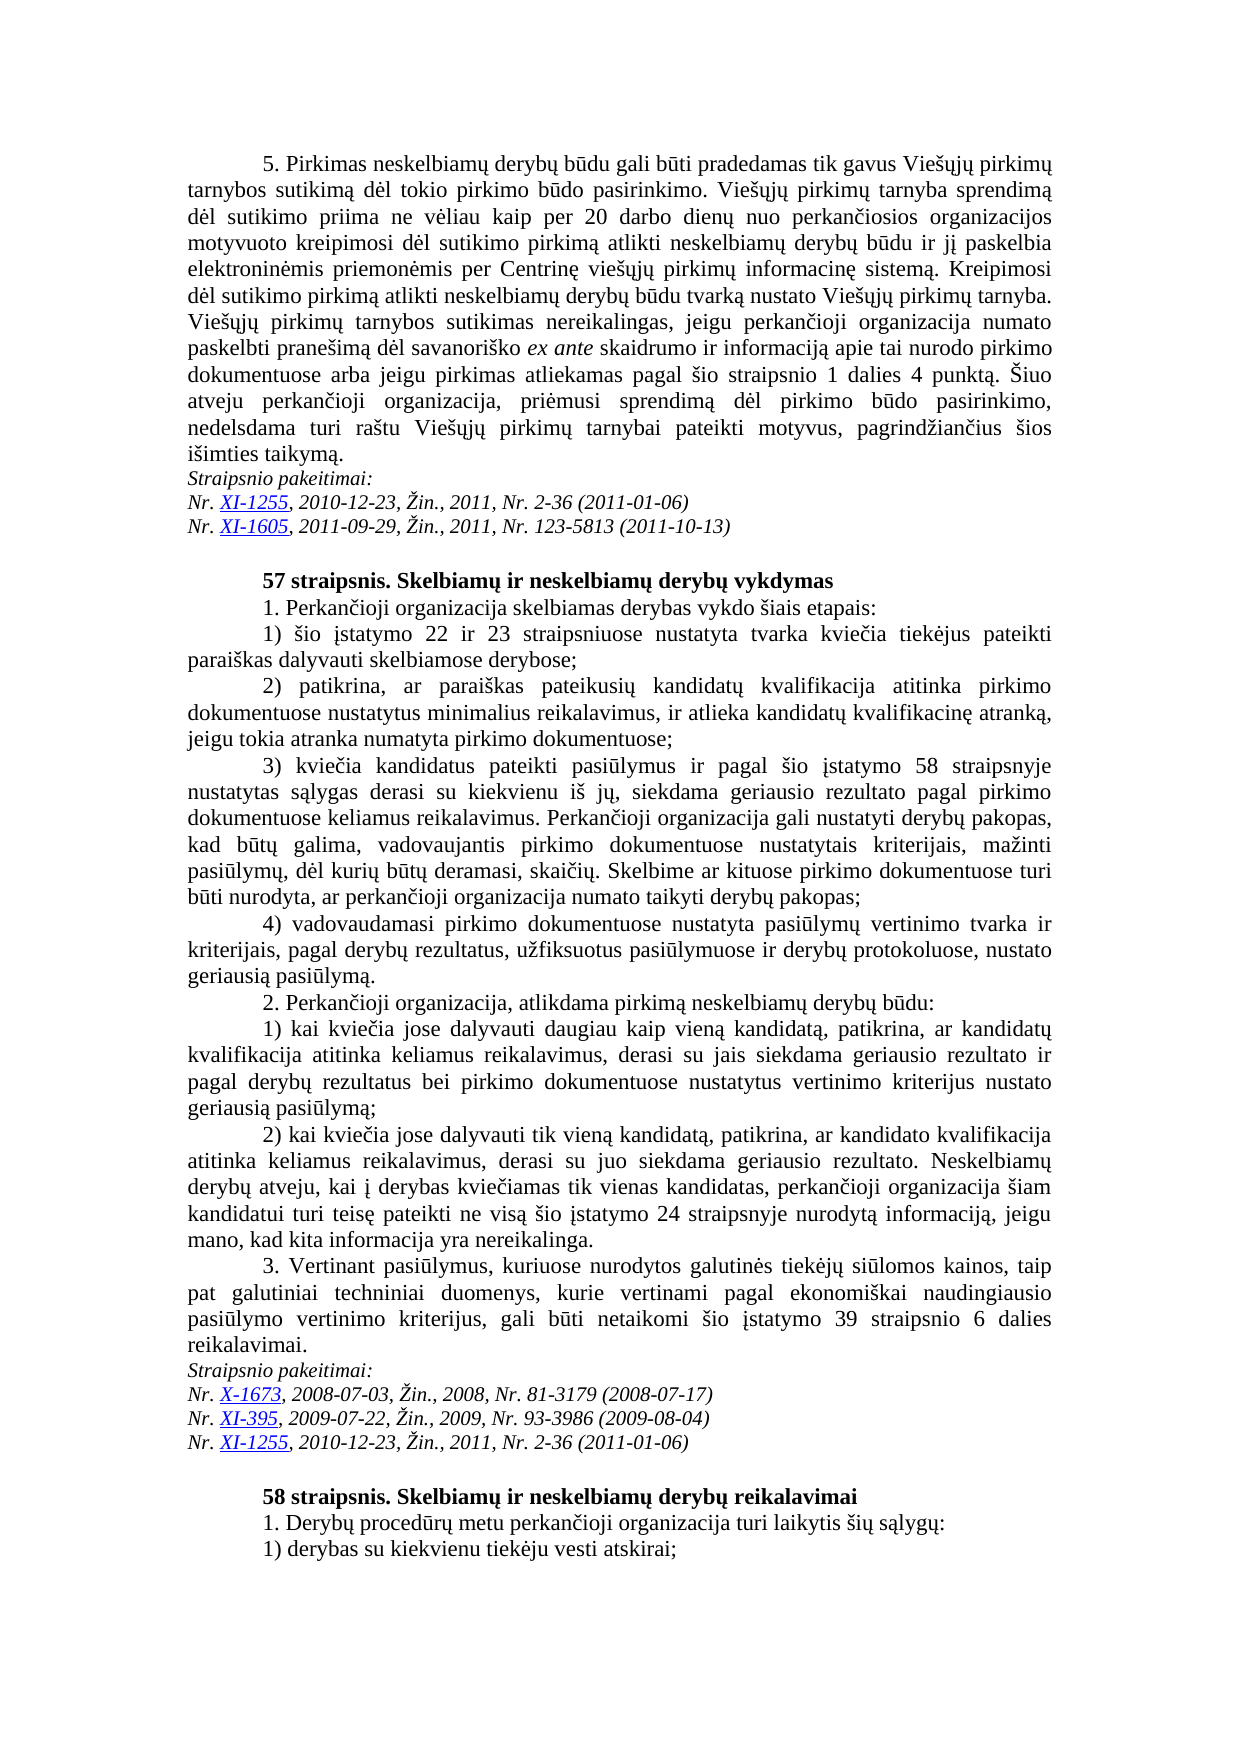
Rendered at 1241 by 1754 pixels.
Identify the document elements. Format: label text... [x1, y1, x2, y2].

text 58 straipsnis. Skelbiamų ir neskelbiamų derybų reikalavimai [187, 1483, 1053, 1509]
text Nr. XI-1255, 2010-12-23, Žin., 2011, Nr. 2-36 (2011-01-06) [187, 490, 1053, 514]
text Nr. XI-1255, 2010-12-23, Žin., 2011, Nr. 2-36 (2011-01-06) [187, 1430, 1053, 1454]
text 2) patikrina, ar paraiškas pateikusių kandidatų kvalifikacija atitinka pirkimo dokumentuose nustatytus minimalius reikalavimus, ir atlieka kandidatų kvalifikacinę atranką, jeigu tokia atranka numatyta pirkimo dokumentuose; [187, 673, 1053, 752]
text 5. Pirkimas neskelbiamų derybų būdu gali būti pradedamas tik gavus Viešųjų pirkimų tarnybos sutikimą dėl tokio pirkimo būdo pasirinkimo. Viešųjų pirkimų tarnyba sprendimą dėl sutikimo priima ne vėliau kaip per 20 darbo dienų nuo perkančiosios organizacijos motyvuoto kreipimosi dėl sutikimo pirkimą atlikti neskelbiamų derybų būdu ir jį paskelbia elektroninėmis priemonėmis per Centrinę viešųjų pirkimų informacinę sistemą. Kreipimosi dėl sutikimo pirkimą atlikti neskelbiamų derybų būdu tvarką nustato Viešųjų pirkimų tarnyba. Viešųjų pirkimų tarnybos sutikimas nereikalingas, jeigu perkančioji organizacija numato paskelbti pranešimą dėl savanoriško ex ante skaidrumo ir informaciją apie tai nurodo pirkimo dokumentuose arba jeigu pirkimas atliekamas pagal šio straipsnio 1 dalies 4 punktą. Šiuo atveju perkančioji organizacija, priėmusi sprendimą dėl pirkimo būdo pasirinkimo, nedelsdama turi raštu Viešųjų pirkimų tarnybai pateikti motyvus, pagrindžiančius šios išimties taikymą. [187, 150, 1053, 466]
text 1) kai kviečia jose dalyvauti daugiau kaip vieną kandidatą, patikrina, ar kandidatų kvalifikacija atitinka keliamus reikalavimus, derasi su jais siekdama geriausio rezultato ir pagal derybų rezultatus bei pirkimo dokumentuose nustatytus vertinimo kriterijus nustato geriausią pasiūlymą; [187, 1015, 1053, 1121]
text 1. Perkančioji organizacija skelbiamas derybas vykdo šiais etapais: [187, 593, 1053, 620]
text 1. Derybų procedūrų metu perkančioji organizacija turi laikytis šių sąlygų: [187, 1509, 1053, 1536]
text Straipsnio pakeitimai: [187, 466, 1053, 490]
text Straipsnio pakeitimai: [187, 1358, 1053, 1382]
text Nr. X-1673, 2008-07-03, Žin., 2008, Nr. 81-3179 (2008-07-17) [187, 1382, 1053, 1406]
text 57 straipsnis. Skelbiamų ir neskelbiamų derybų vykdymas [187, 567, 1053, 593]
text 1) derybas su kiekvienu tiekėju vesti atskirai; [187, 1536, 1053, 1562]
text 4) vadovaudamasi pirkimo dokumentuose nustatyta pasiūlymų vertinimo tvarka ir kriterijais, pagal derybų rezultatus, užfiksuotus pasiūlymuose ir derybų protokoluose, nustato geriausią pasiūlymą. [187, 910, 1053, 989]
text 2. Perkančioji organizacija, atlikdama pirkimą neskelbiamų derybų būdu: [187, 989, 1053, 1015]
text 3. Vertinant pasiūlymus, kuriuose nurodytos galutinės tiekėjų siūlomos kainos, taip pat galutiniai techniniai duomenys, kurie vertinami pagal ekonomiškai naudingiausio pasiūlymo vertinimo kriterijus, gali būti netaikomi šio įstatymo 39 straipsnio 6 dalies reikalavimai. [187, 1252, 1053, 1358]
text Nr. XI-395, 2009-07-22, Žin., 2009, Nr. 93-3986 (2009-08-04) [187, 1406, 1053, 1430]
text 3) kviečia kandidatus pateikti pasiūlymus ir pagal šio įstatymo 58 straipsnyje nustatytas sąlygas derasi su kiekvienu iš jų, siekdama geriausio rezultato pagal pirkimo dokumentuose keliamus reikalavimus. Perkančioji organizacija gali nustatyti derybų pakopas, kad būtų galima, vadovaujantis pirkimo dokumentuose nustatytais kriterijais, mažinti pasiūlymų, dėl kurių būtų deramasi, skaičių. Skelbime ar kituose pirkimo dokumentuose turi būti nurodyta, ar perkančioji organizacija numato taikyti derybų pakopas; [187, 752, 1053, 910]
text Nr. XI-1605, 2011-09-29, Žin., 2011, Nr. 123-5813 (2011-10-13) [187, 514, 1053, 538]
text 1) šio įstatymo 22 ir 23 straipsniuose nustatyta tvarka kviečia tiekėjus pateikti paraiškas dalyvauti skelbiamose derybose; [187, 620, 1053, 673]
text 2) kai kviečia jose dalyvauti tik vieną kandidatą, patikrina, ar kandidato kvalifikacija atitinka keliamus reikalavimus, derasi su juo siekdama geriausio rezultato. Neskelbiamų derybų atveju, kai į derybas kviečiamas tik vienas kandidatas, perkančioji organizacija šiam kandidatui turi teisę pateikti ne visą šio įstatymo 24 straipsnyje nurodytą informaciją, jeigu mano, kad kita informacija yra nereikalinga. [187, 1121, 1053, 1252]
